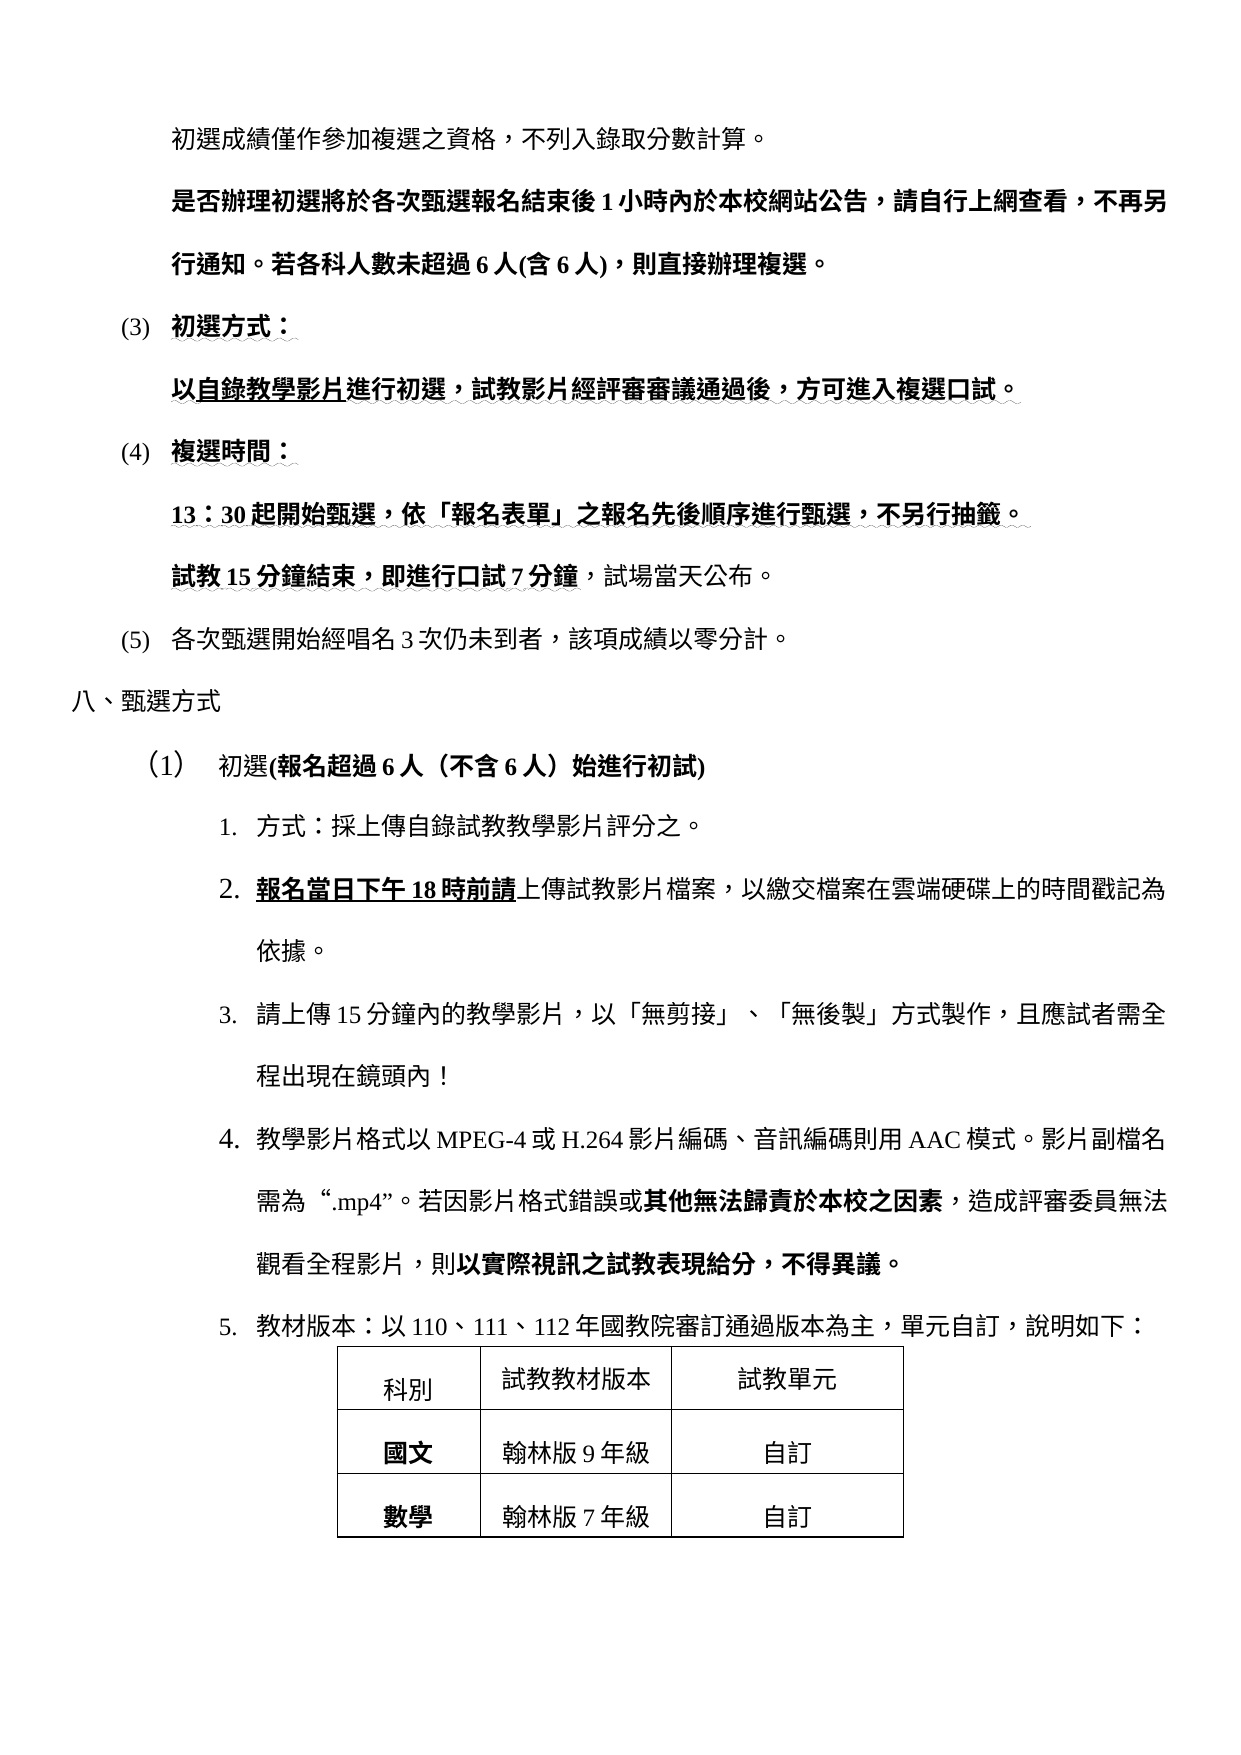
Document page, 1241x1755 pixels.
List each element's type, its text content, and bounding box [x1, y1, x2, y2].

list 複選時間： [121, 408, 1169, 471]
table_cell 國文 [338, 1410, 480, 1473]
text 是否辦理初選將於各次甄選報名結束後1小時內於本校網站公告，請自行上網查看，不再另行通知。若各科人數未超過6人(含6人)，則直接辦理複選。 [171, 158, 1169, 283]
table_cell 自訂 [672, 1474, 903, 1536]
text 初選成績僅作參加複選之資格，不列入錄取分數計算。 [171, 96, 1169, 158]
list 請上傳15分鐘內的教學影片，以「無剪接」、「無後製」方式製作，且應試者需全程出現在鏡頭內！ [218, 971, 1169, 1096]
table_header 試教單元 [672, 1347, 903, 1409]
text 13：30起開始甄選，依「報名表單」之報名先後順序進行甄選，不另行抽籤。 [171, 471, 1169, 533]
table_cell 數學 [338, 1474, 480, 1536]
table_cell 翰林版7年級 [481, 1474, 671, 1536]
list 報名當日下午18時前請上傳試教影片檔案，以繳交檔案在雲端硬碟上的時間戳記為依據。 [218, 846, 1169, 971]
list 教學影片格式以MPEG-4或H.264影片編碼、音訊編碼則用AAC模式。影片副檔名需為“.mp4”。若因影片格式錯誤或其他無法歸責於本校之因素，造成評審委員無法觀看全程影片，則以實際視訊之試教表現給分，不得異議。 [218, 1096, 1169, 1283]
list 初選(報名超過6人（不含6人）始進行初試) [130, 721, 1169, 783]
table_header 試教教材版本 [481, 1347, 671, 1409]
text 以自錄教學影片進行初選，試教影片經評審審議通過後，方可進入複選口試。 [171, 346, 1169, 408]
text 試教15分鐘結束，即進行口試7分鐘，試場當天公布。 [171, 533, 1169, 596]
list 方式：採上傳自錄試教教學影片評分之。 [218, 783, 1169, 846]
list 各次甄選開始經唱名3次仍未到者，該項成績以零分計。 [121, 596, 1169, 658]
list 初選方式： [121, 283, 1169, 346]
table_cell 翰林版9年級 [481, 1410, 671, 1473]
table_header 科別 [338, 1347, 480, 1409]
table_cell 自訂 [672, 1410, 903, 1473]
text 八、甄選方式 [71, 658, 1169, 721]
list 教材版本：以110、111、112年國教院審訂通過版本為主，單元自訂，說明如下： [218, 1283, 1169, 1346]
